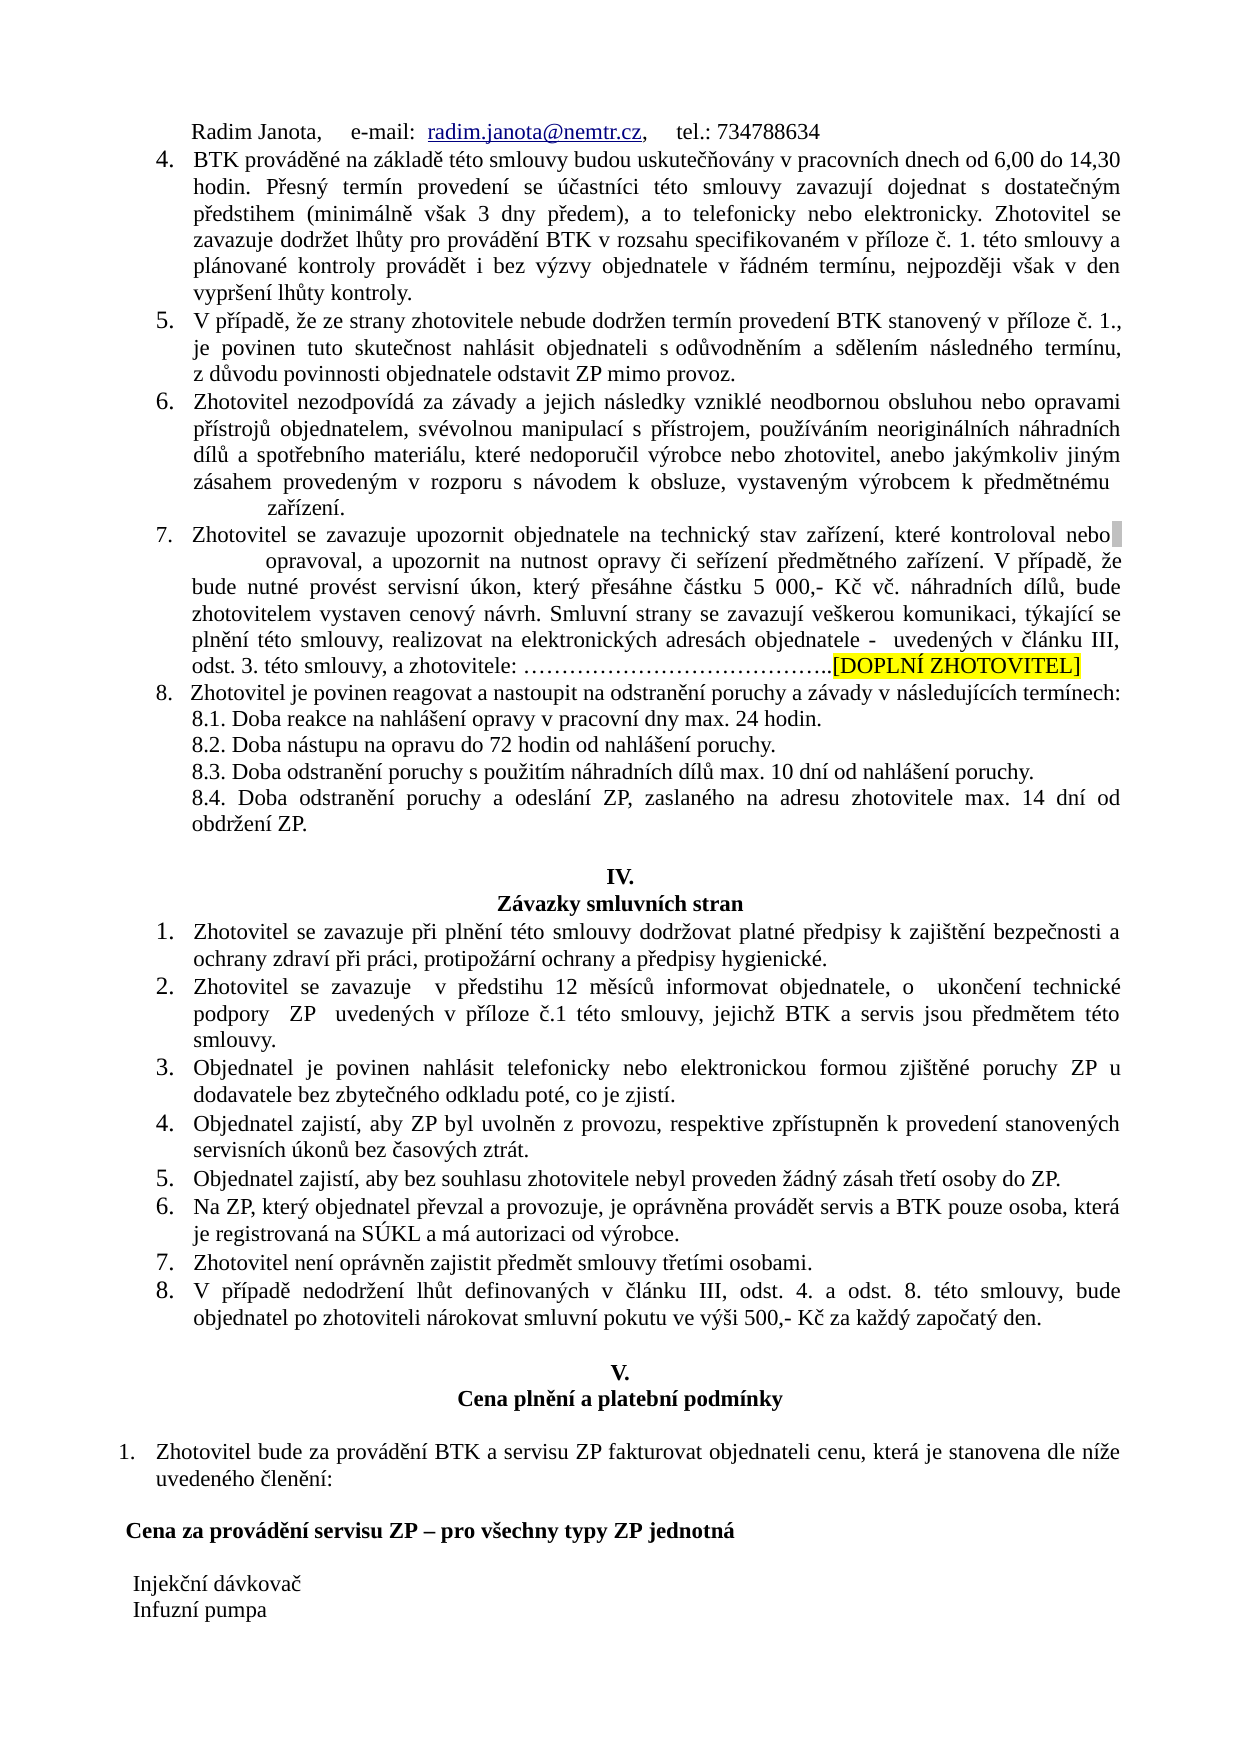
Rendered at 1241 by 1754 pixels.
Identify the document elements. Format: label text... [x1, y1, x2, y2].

text 8.1. Doba reakce na nahlášení opravy v pracovní dny max. 24 hodin. [192, 705, 1122, 731]
list V případě, že ze strany zhotovitele nebude dodržen termín provedení BTK stanovený v příloze č. 1., je povinen tuto skutečnost nahlásit objednateli s odůvodněním a sdělením následného termínu, z důvodu povinnosti objednatele odstavit ZP mimo provoz. [156, 305, 1122, 386]
list Zhotovitel nezodpovídá za závady a jejich následky vzniklé neodbornou obsluhou nebo opravami přístrojů objednatelem, svévolnou manipulací s přístrojem, používáním neoriginálních náhradních dílů a spotřebního materiálu, které nedoporučil výrobce nebo zhotovitel, anebo jakýmkoliv jiným zásahem provedeným v rozporu s návodem k obsluze, vystaveným výrobcem k předmětnému zařízení. [156, 386, 1122, 521]
list Zhotovitel není oprávněn zajistit předmět smlouvy třetími osobami. [156, 1247, 1122, 1275]
table_header Cena za provádění servisu ZP – pro všechny typy ZP jednotná [118, 1491, 1049, 1623]
text Závazky smluvních stran [118, 889, 1122, 916]
list Objednatel zajistí, aby ZP byl uvolněn z provozu, respektive zpřístupněn k provedení stanovených servisních úkonů bez časových ztrát. [156, 1108, 1122, 1163]
table_header Injekční dávkovač Infuzní pumpa [125, 1570, 523, 1623]
text 8.3. Doba odstranění poruchy s použitím náhradních dílů max. 10 dní od nahlášení poruchy. [192, 758, 1122, 784]
text 8.2. Doba nástupu na opravu do 72 hodin od nahlášení poruchy. [192, 731, 1122, 758]
list Zhotovitel se zavazuje při plnění této smlouvy dodržovat platné předpisy k zajištění bezpečnosti a ochrany zdraví při práci, protipožární ochrany a předpisy hygienické. [156, 916, 1122, 971]
list BTK prováděné na základě této smlouvy budou uskutečňovány v pracovních dnech od 6,00 do 14,30 hodin. Přesný termín provedení se účastníci této smlouvy zavazují dojednat s dostatečným předstihem (minimálně však 3 dny předem), a to telefonicky nebo elektronicky. Zhotovitel se zavazuje dodržet lhůty pro provádění BTK v rozsahu specifikovaném v příloze č. 1. této smlouvy a plánované kontroly provádět i bez výzvy objednatele v řádném termínu, nejpozději však v den vypršení lhůty kontroly. [156, 144, 1122, 305]
list V případě nedodržení lhůt definovaných v článku III, odst. 4. a odst. 8. této smlouvy, bude objednatel po zhotoviteli nárokovat smluvní pokutu ve výši 500,- Kč za každý započatý den. [156, 1275, 1122, 1330]
text Cena plnění a platební podmínky [118, 1386, 1122, 1412]
list Zhotovitel se zavazuje v předstihu 12 měsíců informovat objednatele, o ukončení technické podpory ZP uvedených v příloze č.1 této smlouvy, jejichž BTK a servis jsou předmětem této smlouvy. [156, 971, 1122, 1052]
text V. [118, 1359, 1122, 1386]
list Zhotovitel bude za provádění BTK a servisu ZP fakturovat objednateli cenu, která je stanovena dle níže uvedeného členění: [118, 1438, 1122, 1491]
text 7. Zhotovitel se zavazuje upozornit objednatele na technický stav zařízení, které kontroloval nebo opravoval, a upozornit na nutnost opravy či seřízení předmětného zařízení. V případě, že bude nutné provést servisní úkon, který přesáhne částku 5 000,- Kč vč. náhradních dílů, bude zhotovitelem vystaven cenový návrh. Smluvní strany se zavazují veškerou komunikaci, týkající se plnění této smlouvy, realizovat na elektronických adresách objednatele - uvedených v článku III, odst. 3. této smlouvy, a zhotovitele: …………………………………..[DOPLNÍ ZHOTOVITEL] [156, 521, 1122, 679]
text 8.4. Doba odstranění poruchy a odeslání ZP, zaslaného na adresu zhotovitele max. 14 dní od obdržení ZP. [192, 784, 1122, 837]
table_header [1049, 1491, 1122, 1623]
list Na ZP, který objednatel převzal a provozuje, je oprávněna provádět servis a BTK pouze osoba, která je registrovaná na SÚKL a má autorizaci od výrobce. [156, 1191, 1122, 1247]
text 8. Zhotovitel je povinen reagovat a nastoupit na odstranění poruchy a závady v následujících termínech: [156, 679, 1122, 705]
list Objednatel je povinen nahlásit telefonicky nebo elektronickou formou zjištěné poruchy ZP u dodavatele bez zbytečného odkladu poté, co je zjistí. [156, 1052, 1122, 1108]
text Radim Janota, e-mail: radim.janota@nemtr.cz, tel.: 734788634 [118, 118, 1122, 144]
text IV. [118, 863, 1122, 889]
list Objednatel zajistí, aby bez souhlasu zhotovitele nebyl proveden žádný zásah třetí osoby do ZP. [156, 1163, 1122, 1191]
